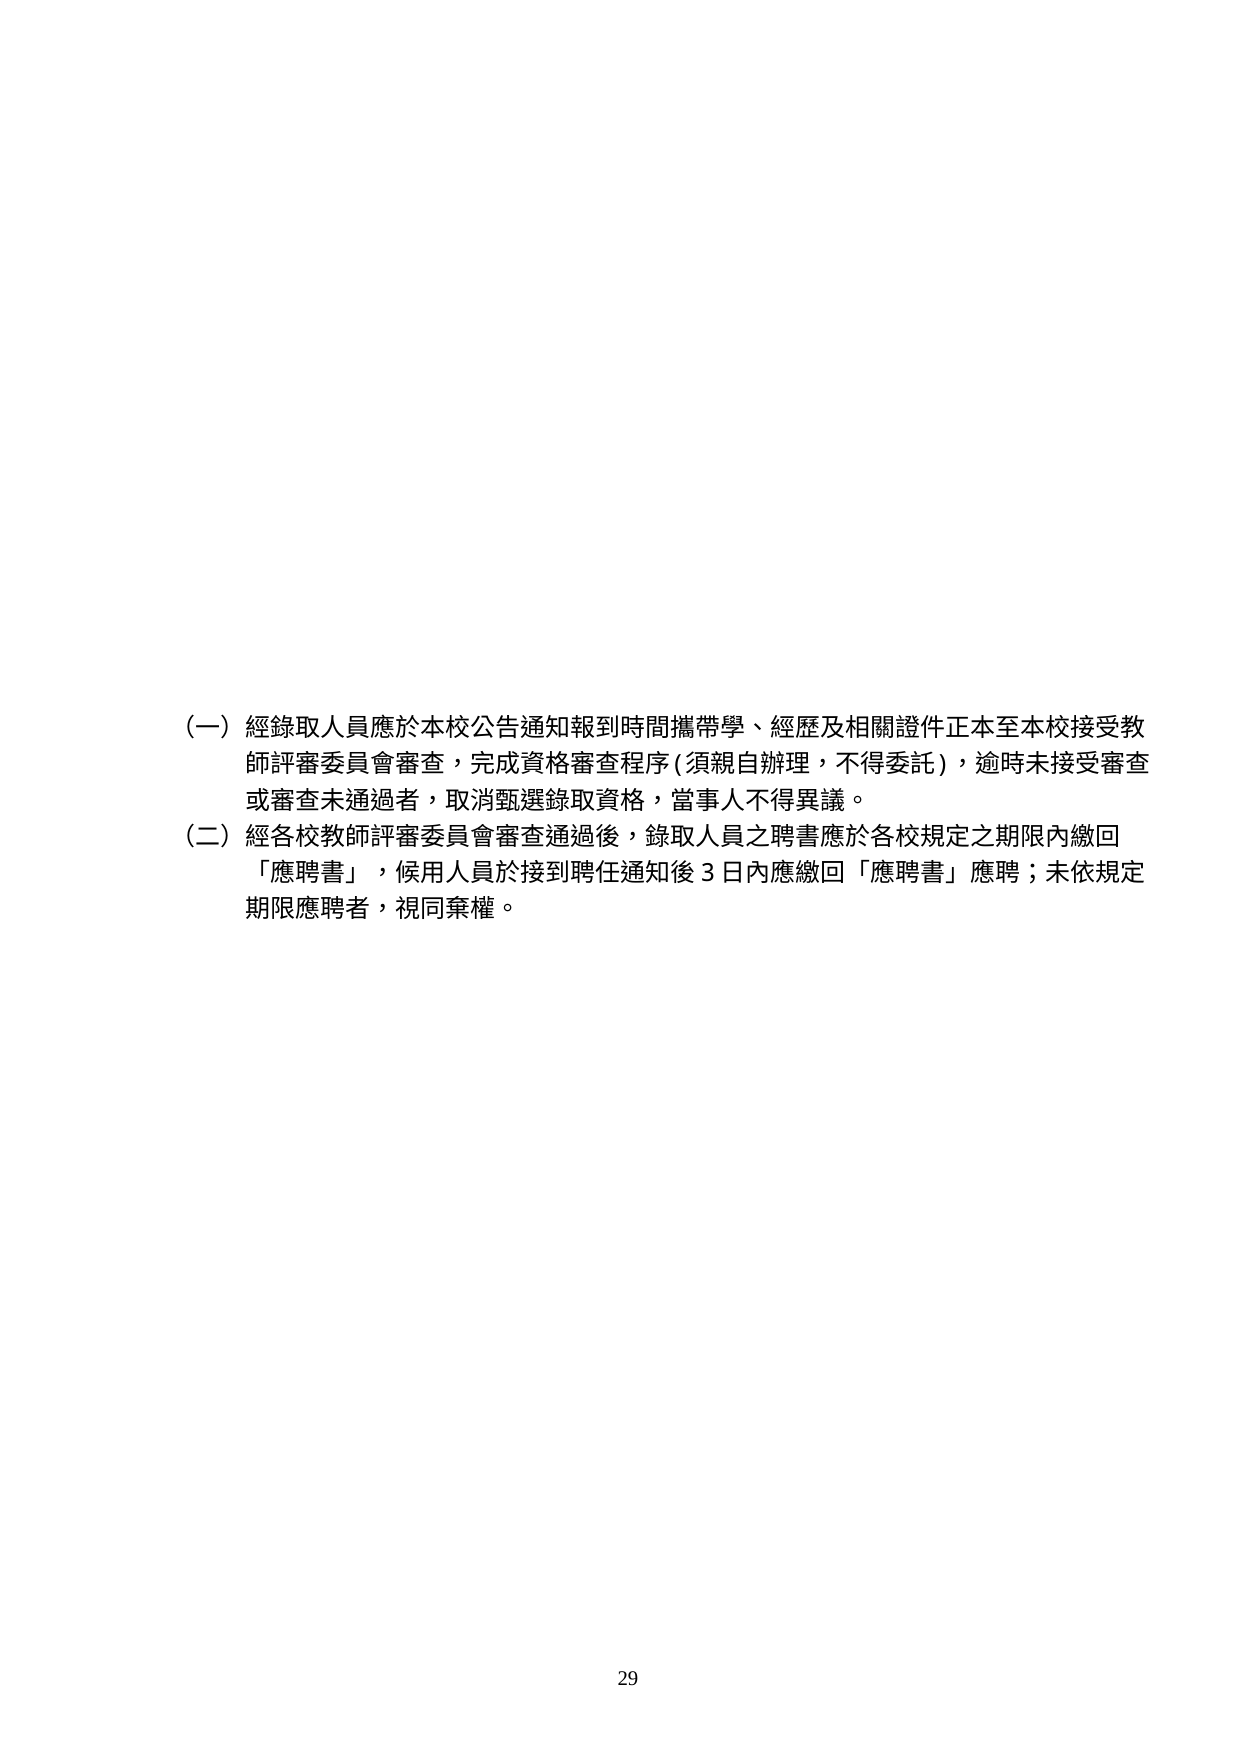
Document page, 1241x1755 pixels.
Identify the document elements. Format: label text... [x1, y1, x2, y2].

text （二）經各校教師評審委員會審查通過後，錄取人員之聘書應於各校規定之期限內繳回「應聘書」，候用人員於接到聘任通知後3日內應繳回「應聘書」應聘；未依規定期限應聘者，視同棄權。 [170, 816, 1152, 925]
text （一）經錄取人員應於本校公告通知報到時間攜帶學、經歷及相關證件正本至本校接受教師評審委員會審查，完成資格審查程序(須親自辦理，不得委託)，逾時未接受審查或審查未通過者，取消甄選錄取資格，當事人不得異議。 [170, 708, 1152, 816]
